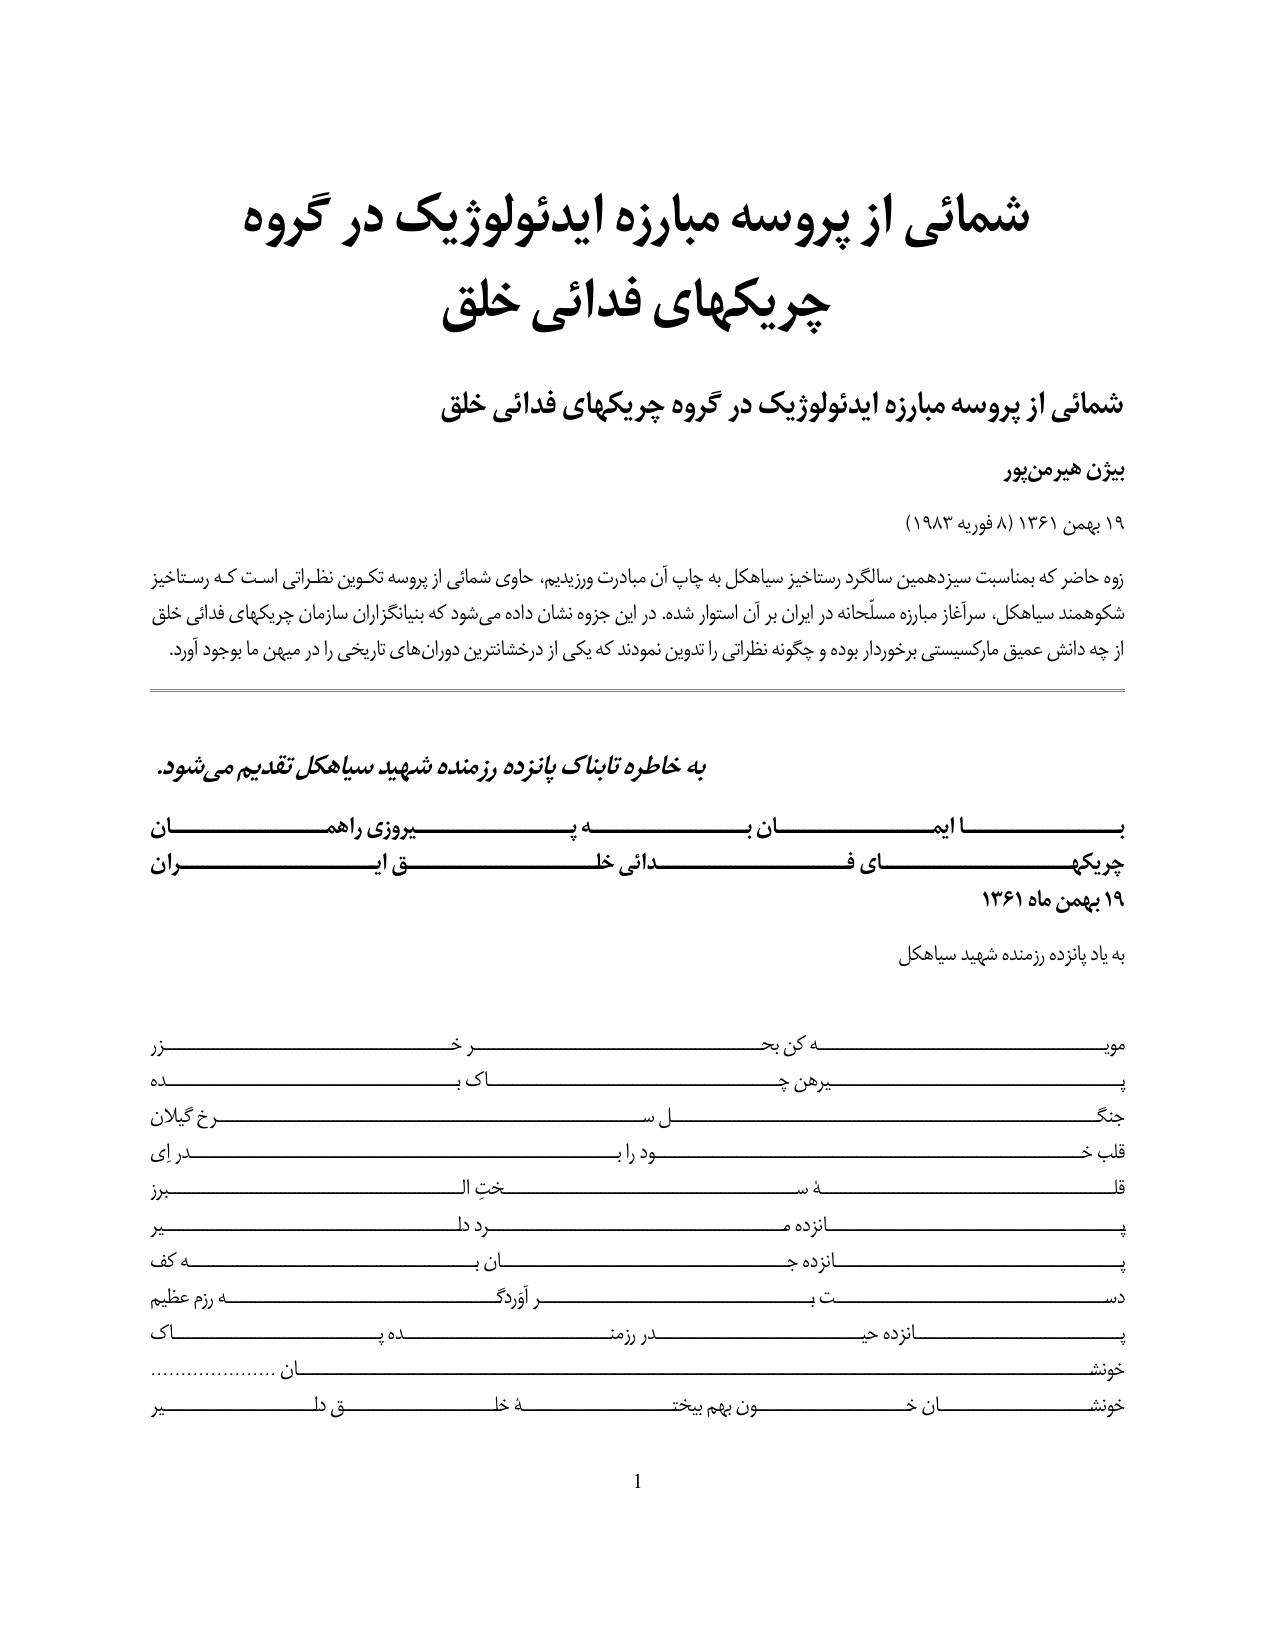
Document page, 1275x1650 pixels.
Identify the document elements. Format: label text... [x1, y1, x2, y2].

text مویه کن بحر خزر پیرهن چاک بده جنگل سرخ گیلان قلب خود را بدر اِی قلۀ سختِ البرز پانزده مرد دلیر پانزده جان به کف دست بر آوَردگه رزم عظیم پانزده حیدر رزمنده پاک خونشان ………………… خونشان خون بهم بیختۀ خلق دلیر خونشان رنگ گیاه ریخت از پنجۀ ضحاک زمان بر سرِ خاک [150, 990, 1125, 1423]
text ۱۹ بهمن ۱۳۶۱ (۸ فوریه ۱۹۸۳) [150, 505, 1125, 541]
text زوه حاضر که بمناسبت سیزدهمین سالگرد رستاخیز سیاهکل به چاپ آن مبادرت ورزیدیم، حاوی شمائی از پروسه تکوین نظراتی است که رستاخیز شکوهمند سیاهکل، سرآغاز مبارزه مسلّحانه در ایران بر آن استوار شده. در این جزوه نشان داده می‌شود که بنیانگزاران سازمان چریکهای فدائی خلق از چه دانش عمیق مارکسیستی برخوردار بوده و چگونه نظراتی را تدوین نمودند که یکی از درخشانترین دوران‌های تاریخی را در میهن ما بوجود آورد. [150, 559, 1125, 667]
text به یاد پانزده رزمنده شهید سیاهکل [150, 936, 1125, 972]
subtitle شمائی از پروسه مبارزه ایدئولوژیک در گروه چریکهای فدائی خلق [150, 381, 1125, 429]
subtitle به خاطره تابناک پانزده رزمنده شهید سیاهکل تقدیم می‌شود. [150, 746, 1125, 788]
text با ایمان به پیروزی راهمان چریکهای فدائی خلق ایـران ۱۹ بهمن ماه ۱۳۶۱ [150, 809, 1125, 918]
text بیژن هیرمن‌پور [150, 451, 1125, 487]
title شمائی از پروسه مبارزه ایدئولوژیک در گروه چریکهای فدائی خلق [150, 175, 1125, 343]
